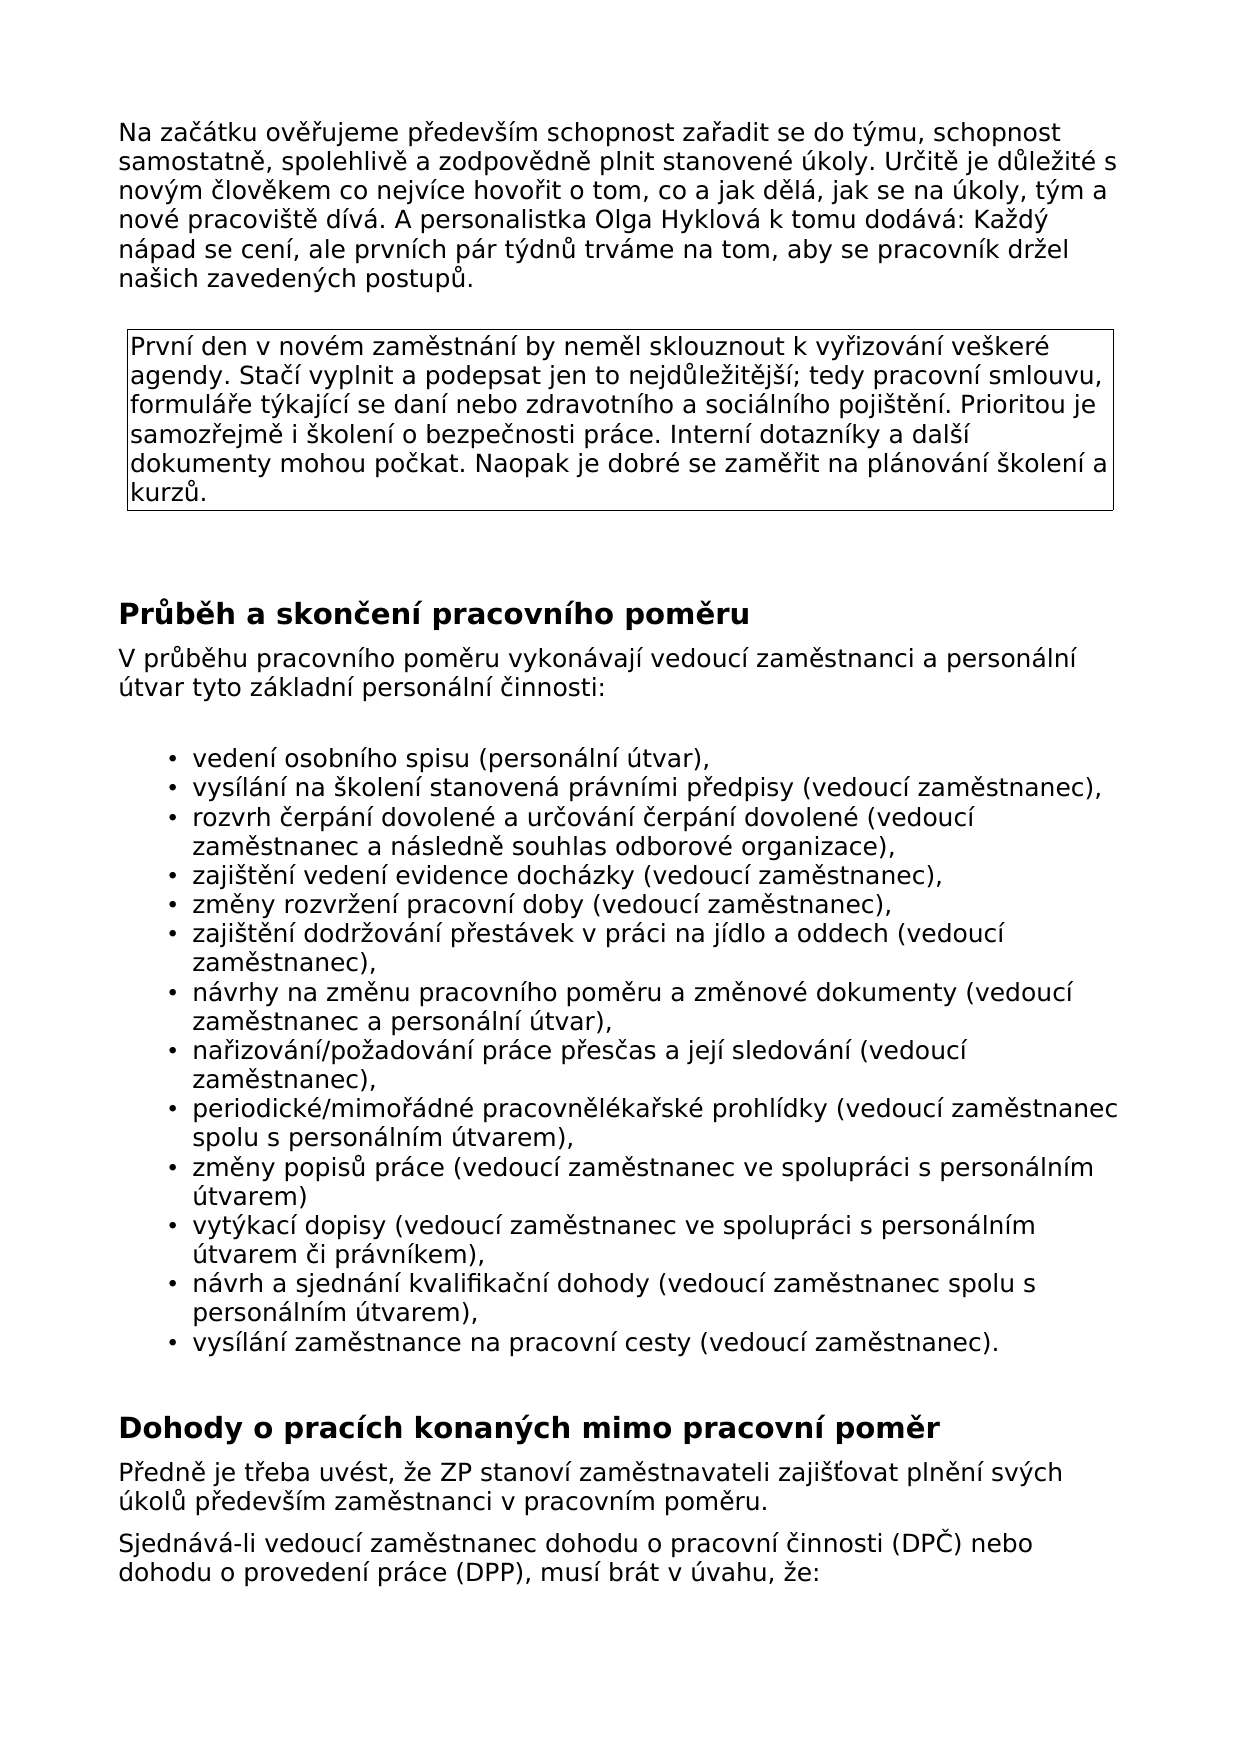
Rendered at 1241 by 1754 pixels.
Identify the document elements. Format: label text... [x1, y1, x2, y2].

text V průběhu pracovního poměru vykonávají vedoucí zaměstnanci a personální útvar tyto základní personální činnosti: [118, 644, 1122, 702]
table_header První den v novém zaměstnání by neměl sklouznout k vyřizování veškeré agendy. Stačí vyplnit a podepsat jen to nejdůležitější; tedy pracovní smlouvu, formuláře týkající se daní nebo zdravotního a sociálního pojištění. Prioritou je samozřejmě i školení o bezpečnosti práce. Interní dotazníky a další dokumenty mohou počkat. Naopak je dobré se zaměřit na plánování školení a kurzů. [128, 330, 1113, 510]
list vytýkací dopisy (vedoucí zaměstnanec ve spolupráci s personálním útvarem či právníkem), [177, 1211, 1122, 1269]
list vedení osobního spisu (personální útvar), [177, 744, 1122, 774]
list změny popisů práce (vedoucí zaměstnanec ve spolupráci s personálním útvarem) [177, 1153, 1122, 1211]
list periodické/mimořádné pracovnělékařské prohlídky (vedoucí zaměstnanec spolu s personálním útvarem), [177, 1094, 1122, 1153]
subtitle Dohody o pracích konaných mimo pracovní poměr [118, 1411, 1122, 1445]
list rozvrh čerpání dovolené a určování čerpání dovolené (vedoucí zaměstnanec a následně souhlas odborové organizace), [177, 803, 1122, 861]
text Předně je třeba uvést, že ZP stanoví zaměstnavateli zajišťovat plnění svých úkolů především zaměstnanci v pracovním poměru. [118, 1458, 1122, 1516]
list návrh a sjednání kvalifikační dohody (vedoucí zaměstnanec spolu s personálním útvarem), [177, 1269, 1122, 1328]
list vysílání zaměstnance na pracovní cesty (vedoucí zaměstnanec). [177, 1328, 1122, 1357]
list zajištění vedení evidence docházky (vedoucí zaměstnanec), [177, 861, 1122, 890]
list změny rozvržení pracovní doby (vedoucí zaměstnanec), [177, 890, 1122, 919]
text Na začátku ověřujeme především schopnost zařadit se do týmu, schopnost samostatně, spolehlivě a zodpovědně plnit stanovené úkoly. Určitě je důležité s novým člověkem co nejvíce hovořit o tom, co a jak dělá, jak se na úkoly, tým a nové pracoviště dívá. A personalistka Olga Hyklová k tomu dodává: Každý nápad se cení, ale prvních pár týdnů trváme na tom, aby se pracovník držel našich zavedených postupů. [118, 118, 1122, 293]
list nařizování/požadování práce přesčas a její sledování (vedoucí zaměstnanec), [177, 1036, 1122, 1094]
list vysílání na školení stanovená právními předpisy (vedoucí zaměstnanec), [177, 774, 1122, 803]
text Sjednává-li vedoucí zaměstnanec dohodu o pracovní činnosti (DPČ) nebo dohodu o provedení práce (DPP), musí brát v úvahu, že: [118, 1529, 1122, 1587]
subtitle Průběh a skončení pracovního poměru [118, 598, 1122, 632]
list návrhy na změnu pracovního poměru a změnové dokumenty (vedoucí zaměstnanec a personální útvar), [177, 978, 1122, 1036]
list zajištění dodržování přestávek v práci na jídlo a oddech (vedoucí zaměstnanec), [177, 919, 1122, 978]
